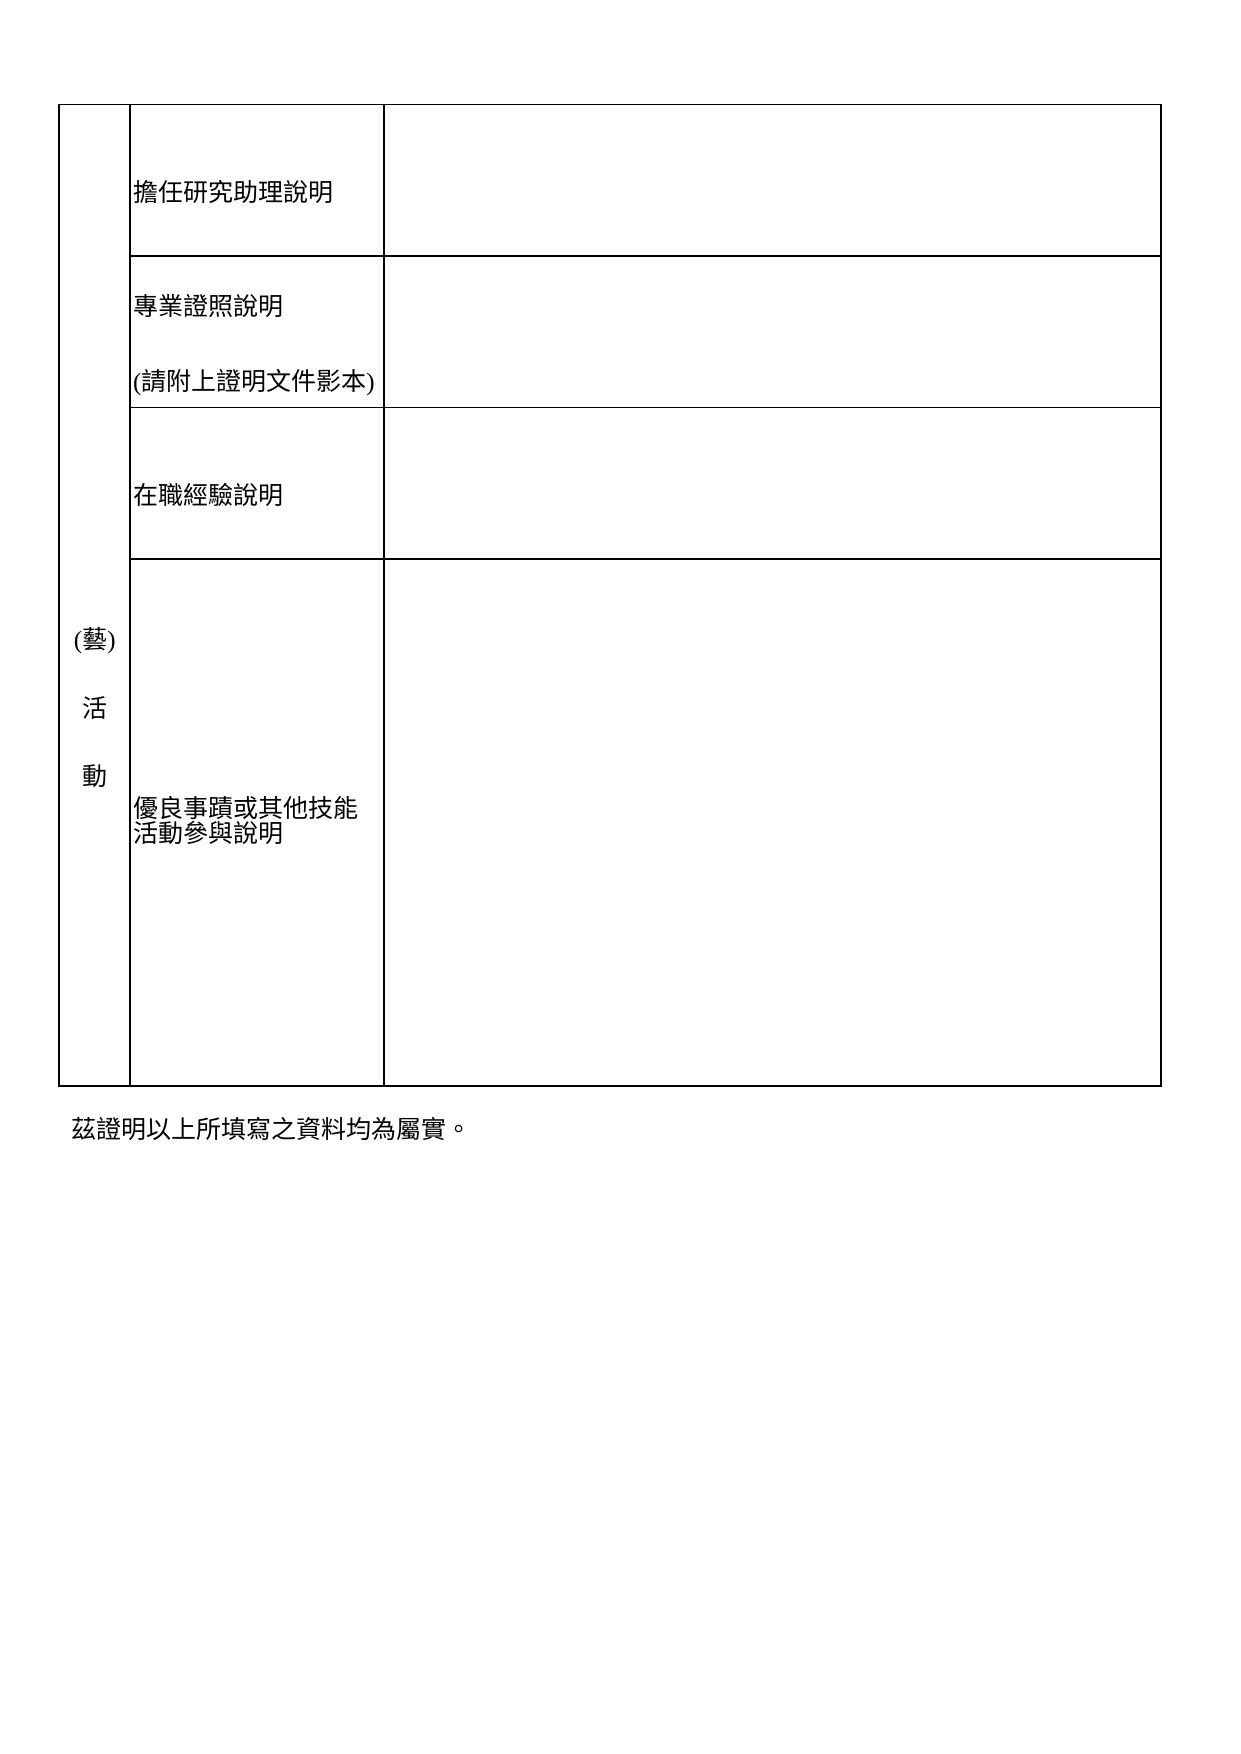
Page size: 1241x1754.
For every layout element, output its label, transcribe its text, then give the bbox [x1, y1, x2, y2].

table_cell 在職經驗說明 [131, 408, 383, 558]
table_cell [385, 408, 1160, 558]
table_cell [385, 560, 1160, 1085]
text 茲證明以上所填寫之資料均為屬實。 [71, 1086, 1181, 1149]
table_cell (藝) 活 動 [60, 105, 129, 1085]
table_cell 優良事蹟或其他技能活動參與說明 [131, 560, 383, 1085]
table_cell [385, 257, 1160, 407]
table_cell 專業證照說明 (請附上證明文件影本) [131, 257, 383, 407]
table_cell [385, 105, 1160, 255]
table_cell 擔任研究助理說明 [131, 105, 383, 255]
